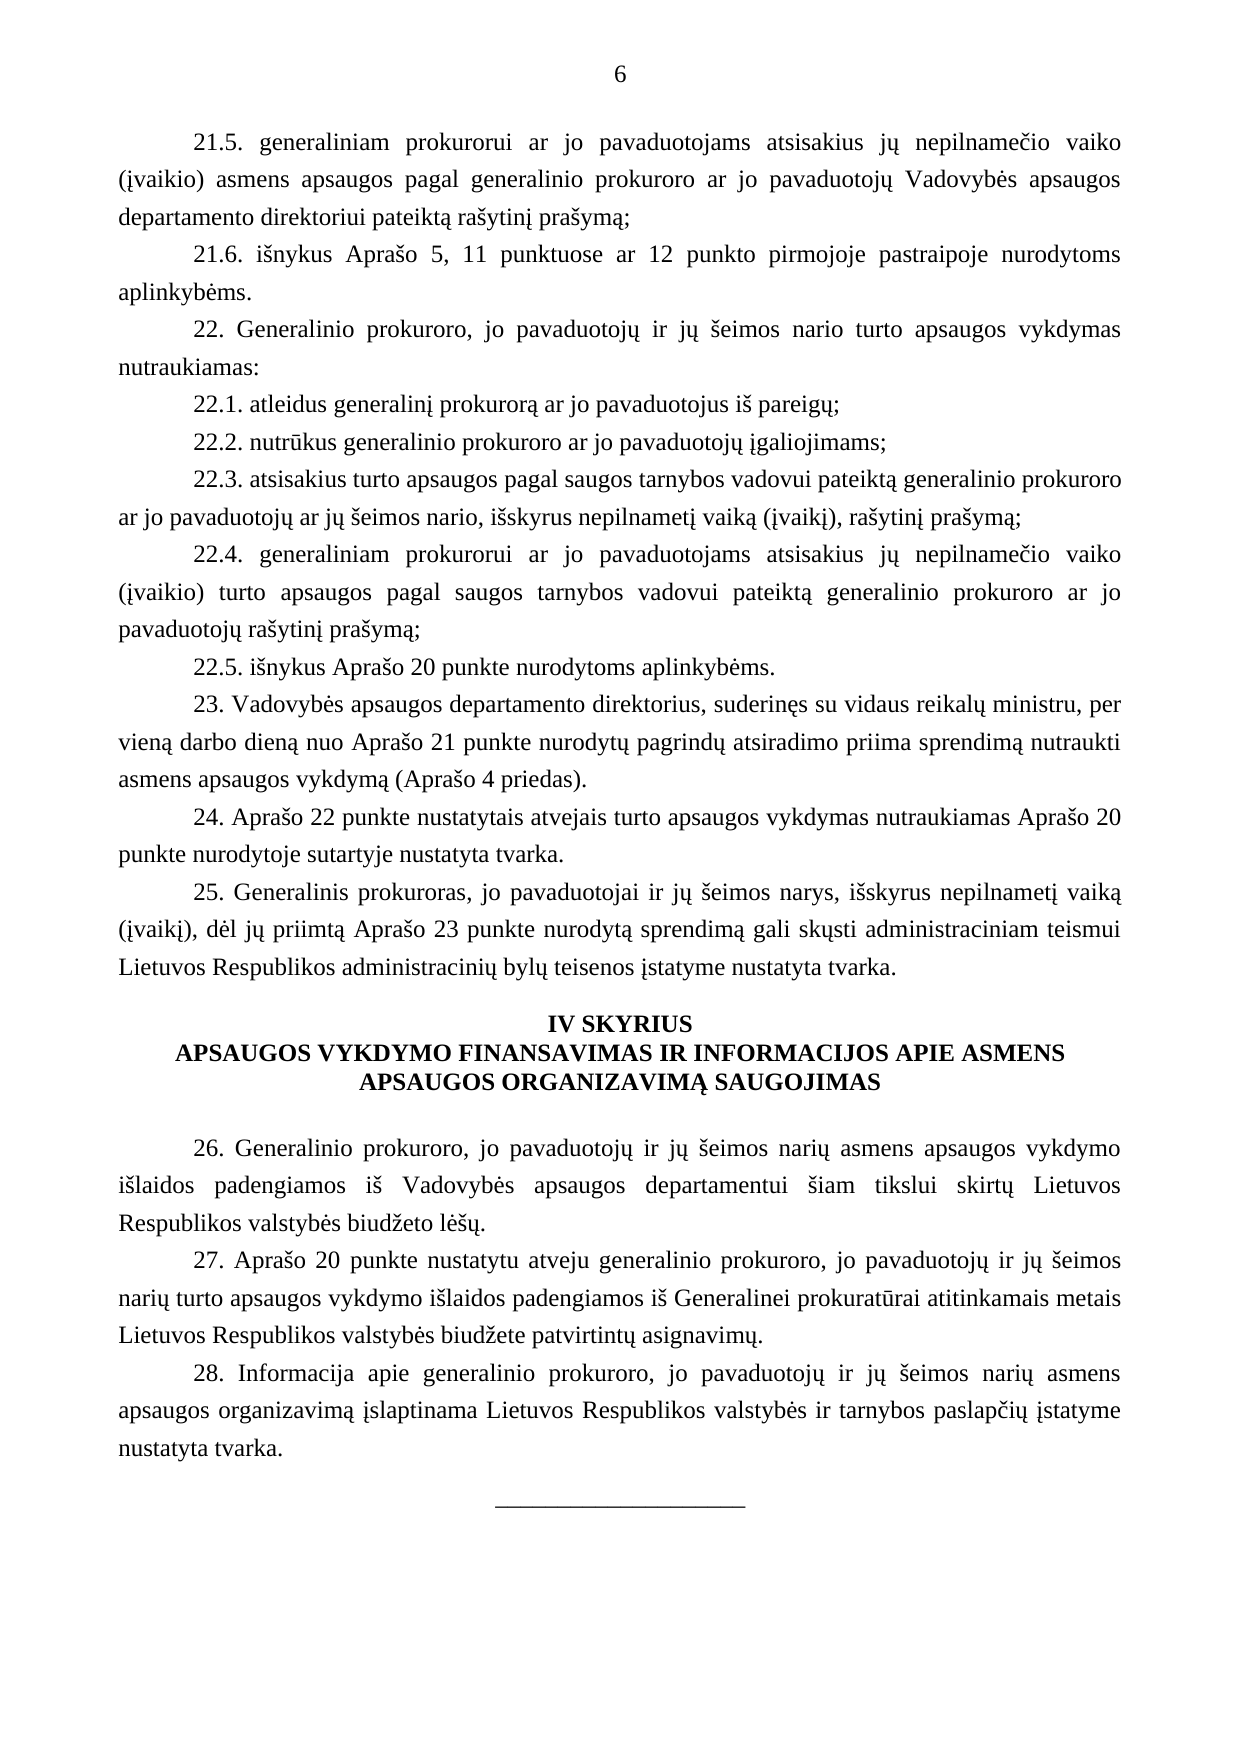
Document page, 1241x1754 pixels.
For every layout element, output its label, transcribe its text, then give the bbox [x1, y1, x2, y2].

text 21.5. generaliniam prokurorui ar jo pavaduotojams atsisakius jų nepilnamečio vaiko (įvaikio) asmens apsaugos pagal generalinio prokuroro ar jo pavaduotojų Vadovybės apsaugos departamento direktoriui pateiktą rašytinį prašymą; [118, 118, 1122, 231]
text 21.6. išnykus Aprašo 5, 11 punktuose ar 12 punkto pirmojoje pastraipoje nurodytoms aplinkybėms. [118, 231, 1122, 306]
text 25. Generalinis prokuroras, jo pavaduotojai ir jų šeimos narys, išskyrus nepilnametį vaiką (įvaikį), dėl jų priimtą Aprašo 23 punkte nurodytą sprendimą gali skųsti administraciniam teismui Lietuvos Respublikos administracinių bylų teisenos įstatyme nustatyta tvarka. [118, 868, 1122, 981]
text APSAUGOS VYKDYMO FINANSAVIMAS IR INFORMACIJOS APIE ASMENS APSAUGOS ORGANIZAVIMĄ SAUGOJIMAS [118, 1038, 1122, 1096]
text 27. Aprašo 20 punkte nustatytu atveju generalinio prokuroro, jo pavaduotojų ir jų šeimos narių turto apsaugos vykdymo išlaidos padengiamos iš Generalinei prokuratūrai atitinkamais metais Lietuvos Respublikos valstybės biudžete patvirtintų asignavimų. [118, 1237, 1122, 1349]
text 26. Generalinio prokuroro, jo pavaduotojų ir jų šeimos narių asmens apsaugos vykdymo išlaidos padengiamos iš Vadovybės apsaugos departamentui šiam tikslui skirtų Lietuvos Respublikos valstybės biudžeto lėšų. [118, 1124, 1122, 1237]
text 22.3. atsisakius turto apsaugos pagal saugos tarnybos vadovui pateiktą generalinio prokuroro ar jo pavaduotojų ar jų šeimos nario, išskyrus nepilnametį vaiką (įvaikį), rašytinį prašymą; [118, 456, 1122, 531]
text 22.4. generaliniam prokurorui ar jo pavaduotojams atsisakius jų nepilnamečio vaiko (įvaikio) turto apsaugos pagal saugos tarnybos vadovui pateiktą generalinio prokuroro ar jo pavaduotojų rašytinį prašymą; [118, 531, 1122, 643]
text 24. Aprašo 22 punkte nustatytais atvejais turto apsaugos vykdymas nutraukiamas Aprašo 20 punkte nurodytoje sutartyje nustatyta tvarka. [118, 793, 1122, 868]
text 22.5. išnykus Aprašo 20 punkte nurodytoms aplinkybėms. [118, 643, 1122, 681]
text 23. Vadovybės apsaugos departamento direktorius, suderinęs su vidaus reikalų ministru, per vieną darbo dieną nuo Aprašo 21 punkte nurodytų pagrindų atsiradimo priima sprendimą nutraukti asmens apsaugos vykdymą (Aprašo 4 priedas). [118, 681, 1122, 793]
text 22. Generalinio prokuroro, jo pavaduotojų ir jų šeimos nario turto apsaugos vykdymas nutraukiamas: [118, 306, 1122, 381]
text 22.1. atleidus generalinį prokurorą ar jo pavaduotojus iš pareigų; [118, 381, 1122, 418]
text 22.2. nutrūkus generalinio prokuroro ar jo pavaduotojų įgaliojimams; [118, 418, 1122, 456]
text 28. Informacija apie generalinio prokuroro, jo pavaduotojų ir jų šeimos narių asmens apsaugos organizavimą įslaptinama Lietuvos Respublikos valstybės ir tarnybos paslapčių įstatyme nustatyta tvarka. [118, 1349, 1122, 1462]
text –––––––––––––––––––– [118, 1491, 1122, 1519]
text IV SKYRIUS [118, 1009, 1122, 1038]
